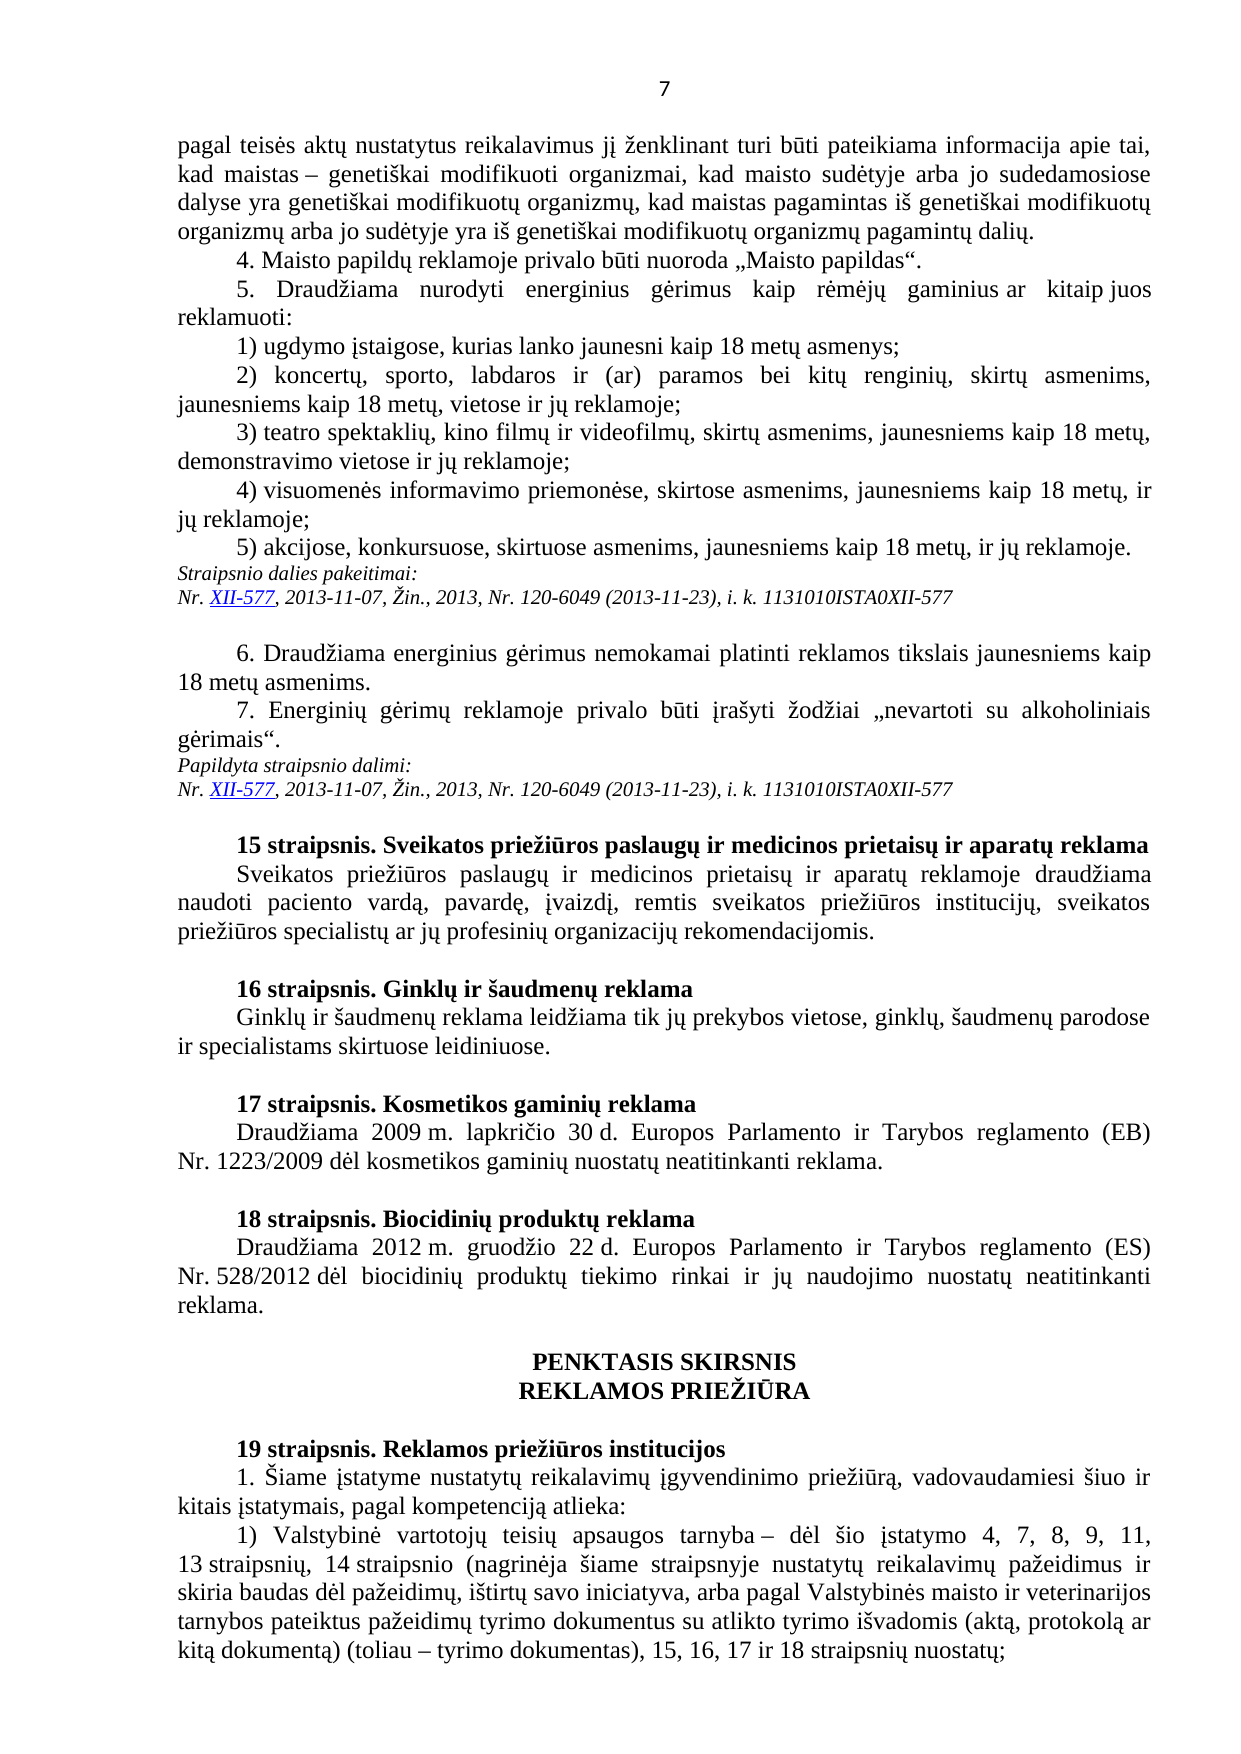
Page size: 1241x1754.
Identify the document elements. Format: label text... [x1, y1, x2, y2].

text Nr. XII-577, 2013-11-07, Žin., 2013, Nr. 120-6049 (2013-11-23), i. k. 1131010ISTA0XII-577 [177, 585, 1152, 609]
text 1. Šiame įstatyme nustatytų reikalavimų įgyvendinimo priežiūrą, vadovaudamiesi šiuo ir kitais įstatymais, pagal kompetenciją atlieka: [177, 1462, 1152, 1520]
text Nr. XII-577, 2013-11-07, Žin., 2013, Nr. 120-6049 (2013-11-23), i. k. 1131010ISTA0XII-577 [177, 777, 1152, 801]
text 16 straipsnis. Ginklų ir šaudmenų reklama [177, 974, 1152, 1002]
text Straipsnio dalies pakeitimai: [177, 561, 1152, 585]
text 19 straipsnis. Reklamos priežiūros institucijos [177, 1434, 1152, 1462]
text REKLAMOS PRIEŽIŪRA [177, 1376, 1152, 1405]
text 4. Maisto papildų reklamoje privalo būti nuoroda „Maisto papildas“. [177, 245, 1152, 274]
text 5. Draudžiama nurodyti energinius gėrimus kaip rėmėjų gaminius ar kitaip juos reklamuoti: [177, 274, 1152, 331]
text 7. Energinių gėrimų reklamoje privalo būti įrašyti žodžiai „nevartoti su alkoholiniais gėrimais“. [177, 696, 1152, 753]
text 2) koncertų, sporto, labdaros ir (ar) paramos bei kitų renginių, skirtų asmenims, jaunesniems kaip 18 metų, vietose ir jų reklamoje; [177, 360, 1152, 417]
text Draudžiama 2012 m. gruodžio 22 d. Europos Parlamento ir Tarybos reglamento (ES) Nr. 528/2012 dėl biocidinių produktų tiekimo rinkai ir jų naudojimo nuostatų neatitinkanti reklama. [177, 1232, 1152, 1319]
text 4) visuomenės informavimo priemonėse, skirtose asmenims, jaunesniems kaip 18 metų, ir jų reklamoje; [177, 475, 1152, 532]
text 3) teatro spektaklių, kino filmų ir videofilmų, skirtų asmenims, jaunesniems kaip 18 metų, demonstravimo vietose ir jų reklamoje; [177, 417, 1152, 475]
text 5) akcijose, konkursuose, skirtuose asmenims, jaunesniems kaip 18 metų, ir jų reklamoje. [177, 532, 1152, 561]
text PENKTASIS SKIRSNIS [177, 1347, 1152, 1376]
text Draudžiama 2009 m. lapkričio 30 d. Europos Parlamento ir Tarybos reglamento (EB) Nr. 1223/2009 dėl kosmetikos gaminių nuostatų neatitinkanti reklama. [177, 1117, 1152, 1175]
text Papildyta straipsnio dalimi: [177, 753, 1152, 777]
text 1) Valstybinė vartotojų teisių apsaugos tarnyba – dėl šio įstatymo 4, 7, 8, 9, 11, 13 straipsnių, 14 straipsnio (nagrinėja šiame straipsnyje nustatytų reikalavimų pažeidimus ir skiria baudas dėl pažeidimų, ištirtų savo iniciatyva, arba pagal Valstybinės maisto ir veterinarijos tarnybos pateiktus pažeidimų tyrimo dokumentus su atlikto tyrimo išvadomis (aktą, protokolą ar kitą dokumentą) (toliau – tyrimo dokumentas), 15, 16, 17 ir 18 straipsnių nuostatų; [177, 1520, 1152, 1664]
text Sveikatos priežiūros paslaugų ir medicinos prietaisų ir aparatų reklamoje draudžiama naudoti paciento vardą, pavardę, įvaizdį, remtis sveikatos priežiūros institucijų, sveikatos priežiūros specialistų ar jų profesinių organizacijų rekomendacijomis. [177, 859, 1152, 945]
text Ginklų ir šaudmenų reklama leidžiama tik jų prekybos vietose, ginklų, šaudmenų parodose ir specialistams skirtuose leidiniuose. [177, 1002, 1152, 1060]
text pagal teisės aktų nustatytus reikalavimus jį ženklinant turi būti pateikiama informacija apie tai, kad maistas – genetiškai modifikuoti organizmai, kad maisto sudėtyje arba jo sudedamosiose dalyse yra genetiškai modifikuotų organizmų, kad maistas pagamintas iš genetiškai modifikuotų organizmų arba jo sudėtyje yra iš genetiškai modifikuotų organizmų pagamintų dalių. [177, 130, 1152, 245]
text 15 straipsnis. Sveikatos priežiūros paslaugų ir medicinos prietaisų ir aparatų reklama [177, 830, 1152, 859]
text 1) ugdymo įstaigose, kurias lanko jaunesni kaip 18 metų asmenys; [177, 331, 1152, 360]
text 18 straipsnis. Biocidinių produktų reklama [177, 1204, 1152, 1232]
text 6. Draudžiama energinius gėrimus nemokamai platinti reklamos tikslais jaunesniems kaip 18 metų asmenims. [177, 638, 1152, 696]
text 17 straipsnis. Kosmetikos gaminių reklama [177, 1089, 1152, 1117]
